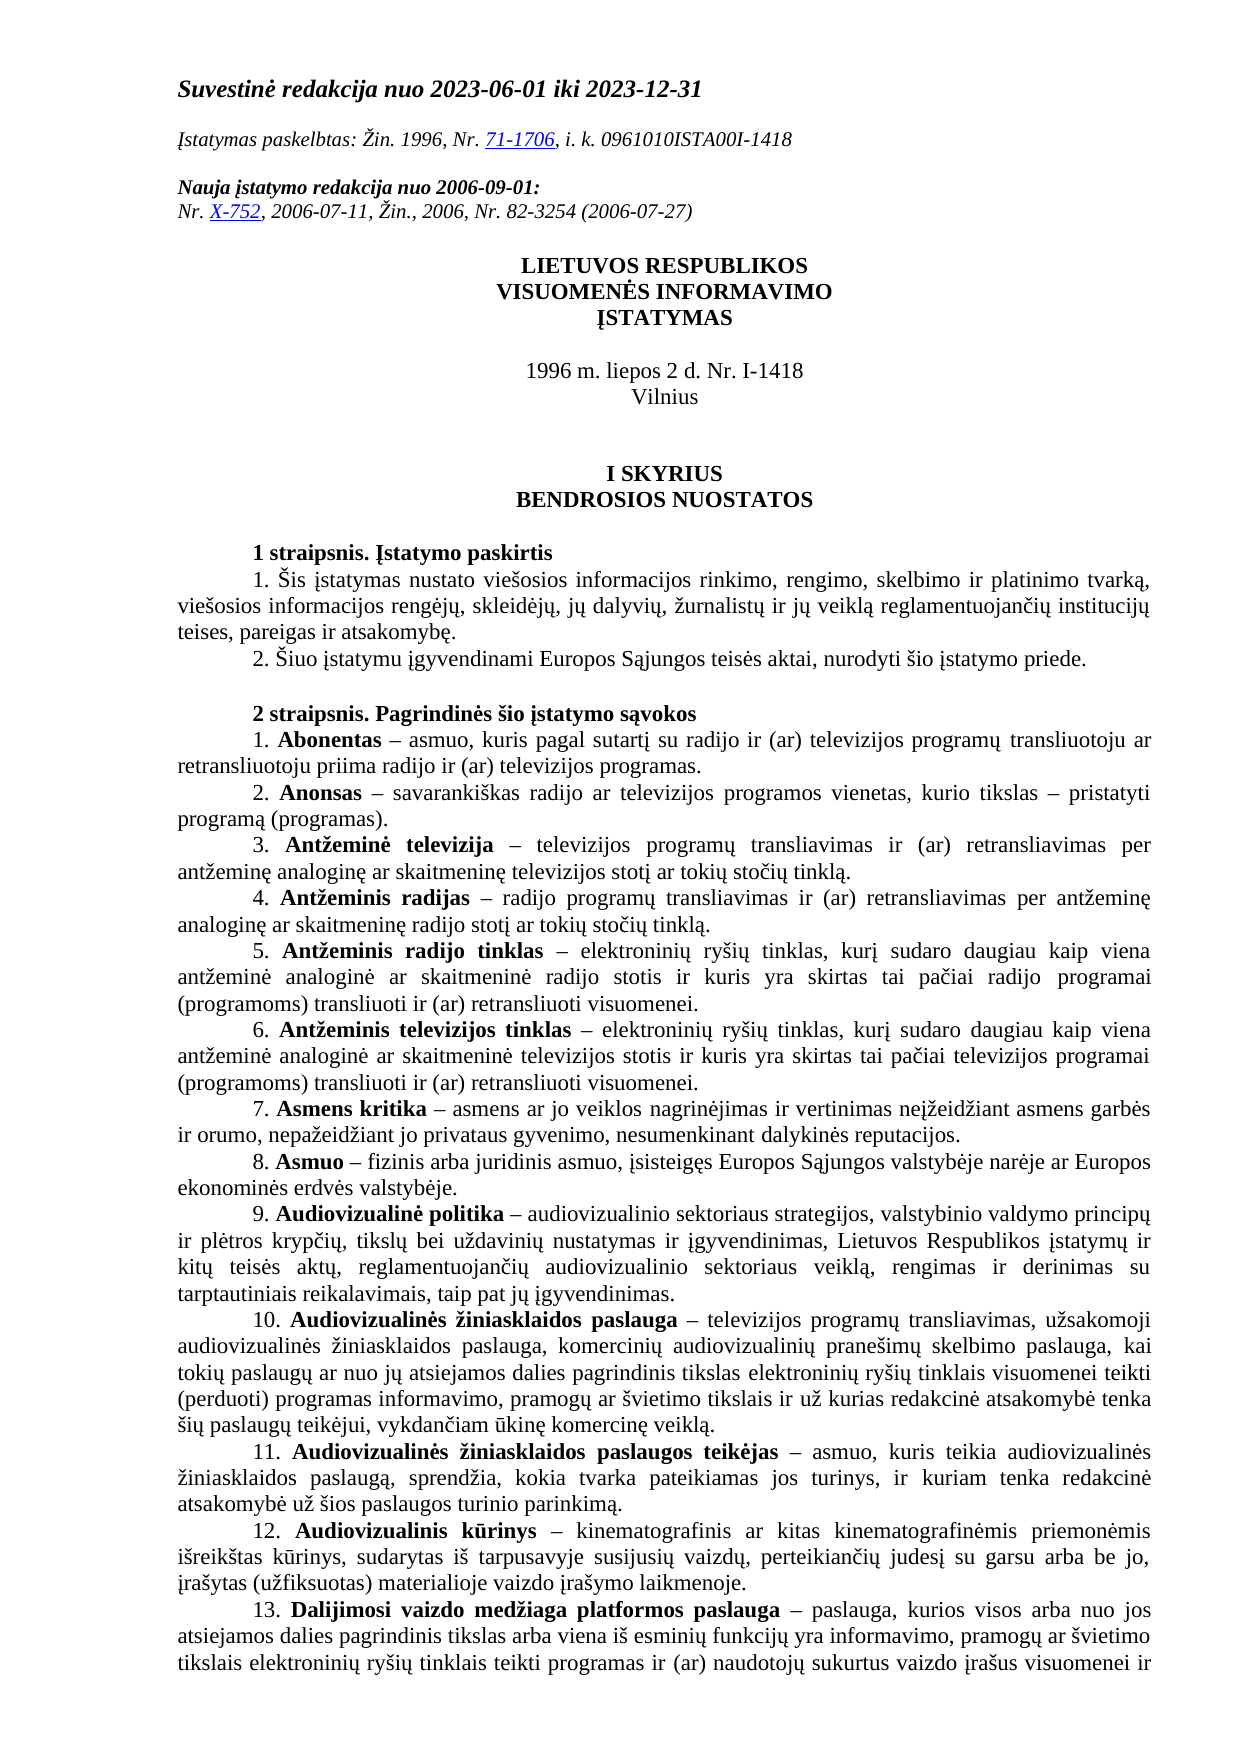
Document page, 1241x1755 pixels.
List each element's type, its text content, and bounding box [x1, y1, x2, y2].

subtitle BENDROSIOS NUOSTATOS [177, 487, 1152, 513]
text 3. Antžeminė televizija – televizijos programų transliavimas ir (ar) retransliavimas per antžeminę analoginę ar skaitmeninę televizijos stotį ar tokių stočių tinklą. [177, 832, 1152, 884]
text 6. Antžeminis televizijos tinklas – elektroninių ryšių tinklas, kurį sudaro daugiau kaip viena antžeminė analoginė ar skaitmeninė televizijos stotis ir kuris yra skirtas tai pačiai televizijos programai (programoms) transliuoti ir (ar) retransliuoti visuomenei. [177, 1016, 1152, 1095]
subtitle I SKYRIUS [177, 460, 1152, 487]
text VISUOMENĖS INFORMAVIMO [177, 278, 1152, 304]
text 1996 m. liepos 2 d. Nr. I-1418 [177, 357, 1152, 383]
text ĮSTATYMAS [177, 304, 1152, 331]
text 12. Audiovizualinis kūrinys – kinematografinis ar kitas kinematografinėmis priemonėmis išreikštas kūrinys, sudarytas iš tarpusavyje susijusių vaizdų, perteikiančių judesį su garsu arba be jo, įrašytas (užfiksuotas) materialioje vaizdo įrašymo laikmenoje. [177, 1517, 1152, 1596]
text 2 straipsnis. Pagrindinės šio įstatymo sąvokos [177, 700, 1152, 726]
text 8. Asmuo – fizinis arba juridinis asmuo, įsisteigęs Europos Sąjungos valstybėje narėje ar Europos ekonominės erdvės valstybėje. [177, 1148, 1152, 1201]
text Vilnius [177, 383, 1152, 410]
text 5. Antžeminis radijo tinklas – elektroninių ryšių tinklas, kurį sudaro daugiau kaip viena antžeminė analoginė ar skaitmeninė radijo stotis ir kuris yra skirtas tai pačiai radijo programai (programoms) transliuoti ir (ar) retransliuoti visuomenei. [177, 937, 1152, 1016]
text 4. Antžeminis radijas – radijo programų transliavimas ir (ar) retransliavimas per antžeminę analoginę ar skaitmeninę radijo stotį ar tokių stočių tinklą. [177, 884, 1152, 937]
text Įstatymas paskelbtas: Žin. 1996, Nr. 71-1706, i. k. 0961010ISTA00I-1418 [177, 127, 1152, 151]
text 2. Šiuo įstatymu įgyvendinami Europos Sąjungos teisės aktai, nurodyti šio įstatymo priede. [177, 645, 1152, 671]
text 1. Šis įstatymas nustato viešosios informacijos rinkimo, rengimo, skelbimo ir platinimo tvarką, viešosios informacijos rengėjų, skleidėjų, jų dalyvių, žurnalistų ir jų veiklą reglamentuojančių institucijų teises, pareigas ir atsakomybę. [177, 566, 1152, 645]
text 13. Dalijimosi vaizdo medžiaga platformos paslauga – paslauga, kurios visos arba nuo jos atsiejamos dalies pagrindinis tikslas arba viena iš esminių funkcijų yra informavimo, pramogų ar švietimo tikslais elektroninių ryšių tinklais teikti programas ir (ar) naudotojų sukurtus vaizdo įrašus visuomenei ir [177, 1596, 1152, 1675]
text 1 straipsnis. Įstatymo paskirtis [177, 539, 1152, 566]
text 7. Asmens kritika – asmens ar jo veiklos nagrinėjimas ir vertinimas neįžeidžiant asmens garbės ir orumo, nepažeidžiant jo privataus gyvenimo, nesumenkinant dalykinės reputacijos. [177, 1095, 1152, 1148]
text Suvestinė redakcija nuo 2023-06-01 iki 2023-12-31 [177, 74, 1152, 103]
text 11. Audiovizualinės žiniasklaidos paslaugos teikėjas – asmuo, kuris teikia audiovizualinės žiniasklaidos paslaugą, sprendžia, kokia tvarka pateikiamas jos turinys, ir kuriam tenka redakcinė atsakomybė už šios paslaugos turinio parinkimą. [177, 1438, 1152, 1517]
text LIETUVOS RESPUBLIKOS [177, 252, 1152, 278]
text 2. Anonsas – savarankiškas radijo ar televizijos programos vienetas, kurio tikslas – pristatyti programą (programas). [177, 779, 1152, 832]
text 10. Audiovizualinės žiniasklaidos paslauga – televizijos programų transliavimas, užsakomoji audiovizualinės žiniasklaidos paslauga, komercinių audiovizualinių pranešimų skelbimo paslauga, kai tokių paslaugų ar nuo jų atsiejamos dalies pagrindinis tikslas elektroninių ryšių tinklais visuomenei teikti (perduoti) programas informavimo, pramogų ar švietimo tikslais ir už kurias redakcinė atsakomybė tenka šių paslaugų teikėjui, vykdančiam ūkinę komercinę veiklą. [177, 1306, 1152, 1438]
text 9. Audiovizualinė politika – audiovizualinio sektoriaus strategijos, valstybinio valdymo principų ir plėtros krypčių, tikslų bei uždavinių nustatymas ir įgyvendinimas, Lietuvos Respublikos įstatymų ir kitų teisės aktų, reglamentuojančių audiovizualinio sektoriaus veiklą, rengimas ir derinimas su tarptautiniais reikalavimais, taip pat jų įgyvendinimas. [177, 1201, 1152, 1306]
text Nr. X-752, 2006-07-11, Žin., 2006, Nr. 82-3254 (2006-07-27) [177, 199, 1152, 223]
text 1. Abonentas – asmuo, kuris pagal sutartį su radijo ir (ar) televizijos programų transliuotoju ar retransliuotoju priima radijo ir (ar) televizijos programas. [177, 726, 1152, 779]
text Nauja įstatymo redakcija nuo 2006-09-01: [177, 175, 1152, 199]
